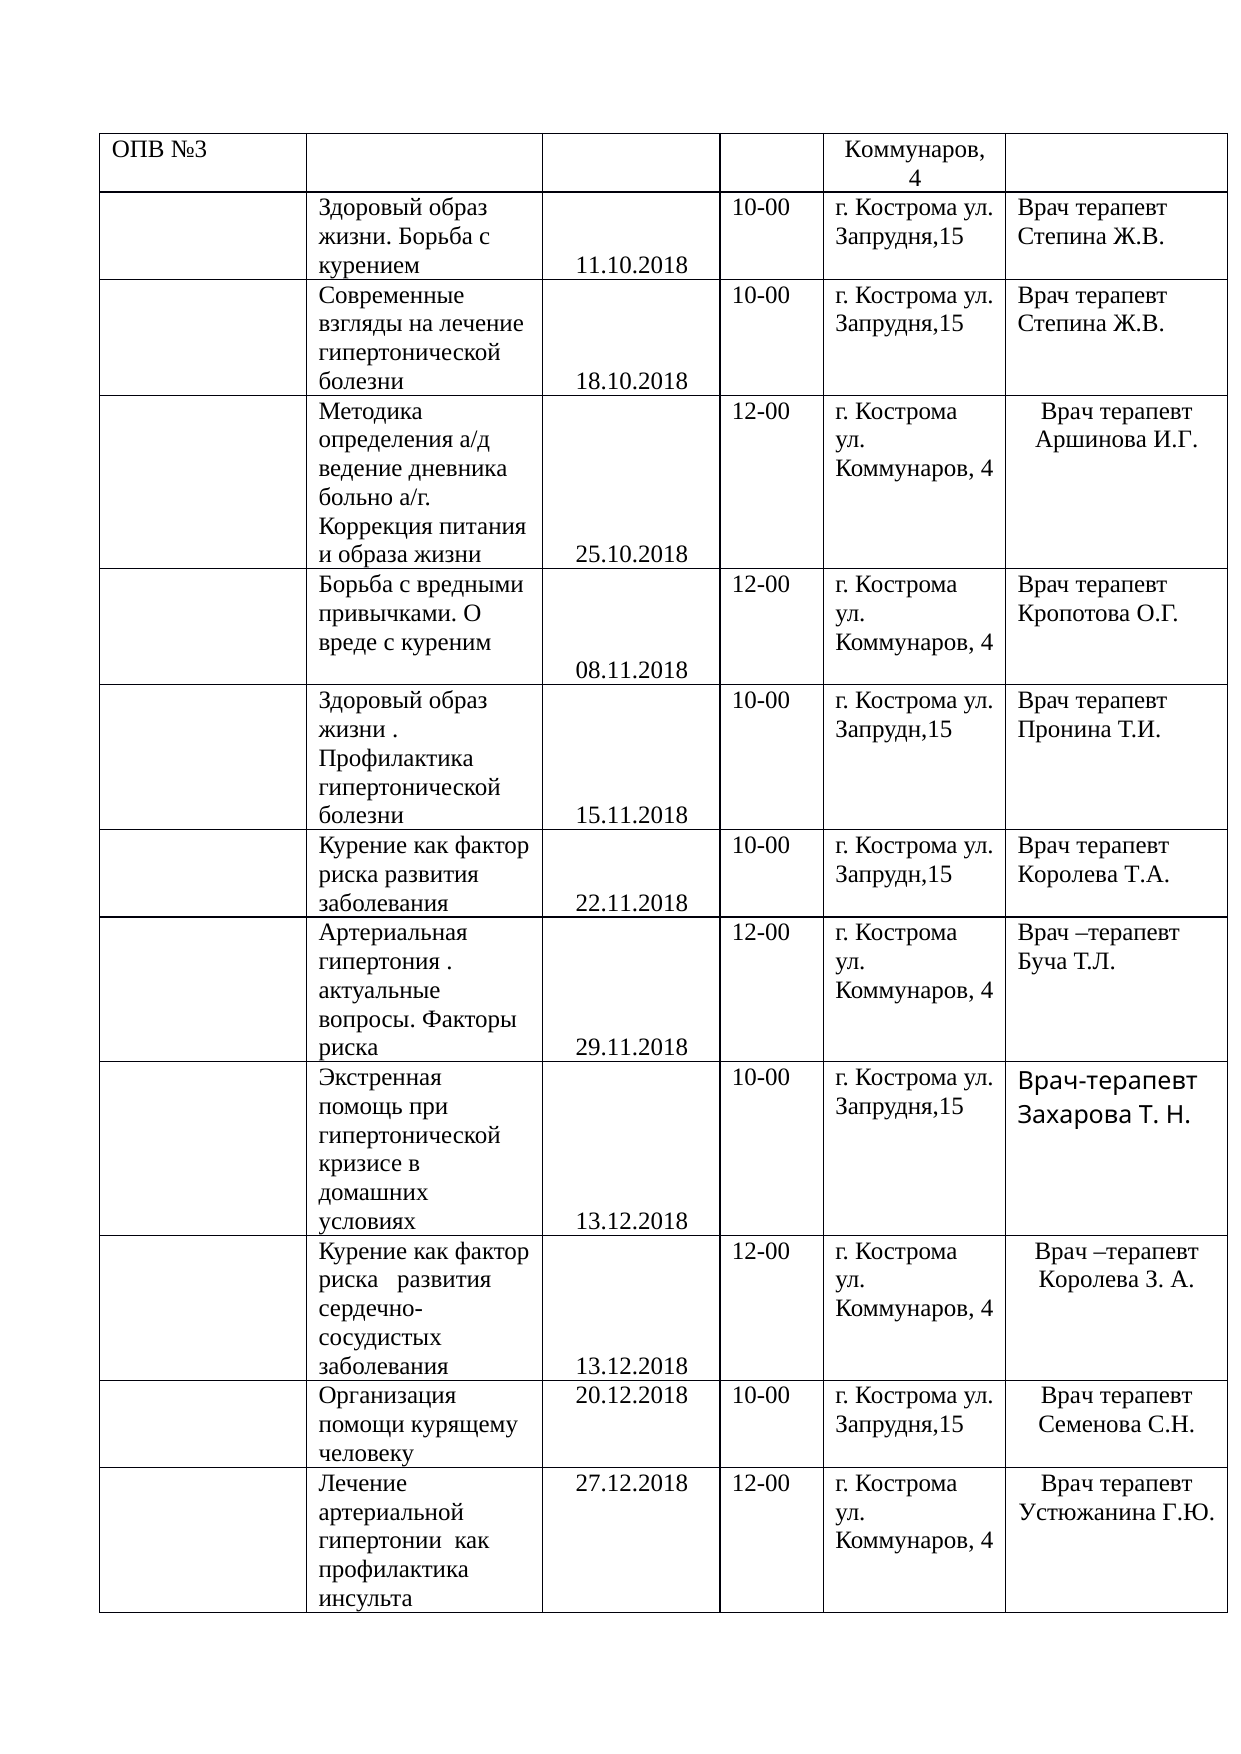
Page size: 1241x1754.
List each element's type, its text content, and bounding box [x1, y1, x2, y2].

table_cell [543, 134, 719, 191]
table_cell 18.10.2018 [543, 280, 719, 395]
table_cell [100, 830, 306, 916]
table_cell [1228, 1380, 1240, 1467]
table_cell 12-00 [721, 569, 823, 684]
table_cell 12-00 [721, 396, 823, 568]
table_cell 29.11.2018 [543, 918, 719, 1061]
table_cell 12-00 [721, 1236, 823, 1379]
table_cell 27.12.2018 [543, 1468, 719, 1612]
table_cell г. Кострома ул. Запрудня,15 [824, 280, 1005, 395]
table_cell [1228, 1467, 1240, 1612]
table_cell Врач –терапевт Буча Т.Л. [1006, 918, 1227, 1061]
table_cell [1228, 829, 1240, 916]
table_cell Экстренная помощь при гипертонической кризисе в домашних условиях [307, 1062, 542, 1235]
table_cell 12-00 [721, 1468, 823, 1612]
table_cell Врач терапевт Королева Т.А. [1006, 830, 1227, 916]
table_cell [100, 685, 306, 829]
table_cell [721, 134, 823, 191]
table_cell Лечение артериальной гипертонии как профилактика инсульта [307, 1468, 542, 1612]
table_cell Врач терапевт Степина Ж.В. [1006, 193, 1227, 279]
table_cell Современные взгляды на лечение гипертонической болезни [307, 280, 542, 395]
table_cell Курение как фактор риска развития сердечно-сосудистых заболевания [307, 1236, 542, 1379]
table_cell [1228, 684, 1240, 829]
table_cell Здоровый образ жизни. Борьба с курением [307, 193, 542, 279]
table_cell 10-00 [721, 280, 823, 395]
table_cell г. Кострома ул. Запрудн,15 [824, 830, 1005, 916]
table_cell Врач терапевт Семенова С.Н. [1006, 1381, 1227, 1467]
table_cell Врач-терапевт Захарова Т. Н. [1006, 1062, 1227, 1235]
table_cell г. Кострома ул. Коммунаров, 4 [824, 569, 1005, 684]
table_cell Врач –терапевт Королева З. А. [1006, 1236, 1227, 1379]
table_cell г. Кострома ул. Запрудн,15 [824, 685, 1005, 829]
table_cell Курение как фактор риска развития заболевания [307, 830, 542, 916]
table_cell 10-00 [721, 193, 823, 279]
table_cell Борьба с вредными привычками. О вреде с куреним [307, 569, 542, 684]
table_cell [1006, 134, 1227, 191]
table_cell 22.11.2018 [543, 830, 719, 916]
table_cell 08.11.2018 [543, 569, 719, 684]
table_cell Организация помощи курящему человеку [307, 1381, 542, 1467]
table_cell [100, 1062, 306, 1235]
table_cell [1228, 1061, 1240, 1235]
table_cell ОПВ №3 [100, 134, 306, 191]
table_cell Коммунаров, 4 [824, 134, 1005, 191]
table_cell Здоровый образ жизни . Профилактика гипертонической болезни [307, 685, 542, 829]
table_cell [100, 918, 306, 1061]
table_cell 13.12.2018 [543, 1236, 719, 1379]
table_cell г. Кострома ул. Запрудня,15 [824, 1062, 1005, 1235]
table_cell 10-00 [721, 685, 823, 829]
table_cell Врач терапевт Кропотова О.Г. [1006, 569, 1227, 684]
table_cell [100, 1381, 306, 1467]
table_cell Врач терапевт Аршинова И.Г. [1006, 396, 1227, 568]
table_cell [100, 569, 306, 684]
table_cell Врач терапевт Устюжанина Г.Ю. [1006, 1468, 1227, 1612]
table_cell [100, 193, 306, 279]
table_cell [1228, 1235, 1240, 1379]
table_cell 15.11.2018 [543, 685, 719, 829]
table_cell 20.12.2018 [543, 1381, 719, 1467]
table_cell г. Кострома ул. Запрудня,15 [824, 1381, 1005, 1467]
table_cell 13.12.2018 [543, 1062, 719, 1235]
table_cell 25.10.2018 [543, 396, 719, 568]
table_cell [100, 396, 306, 568]
table_cell [1228, 191, 1240, 279]
table_cell г. Кострома ул. Запрудня,15 [824, 193, 1005, 279]
table_cell г. Кострома ул. Коммунаров, 4 [824, 396, 1005, 568]
table_cell [100, 1468, 306, 1612]
table_cell 10-00 [721, 1381, 823, 1467]
table_cell Методика определения а/д ведение дневника больно а/г. Коррекция питания и образа жизни [307, 396, 542, 568]
table_cell 10-00 [721, 1062, 823, 1235]
table_cell г. Кострома ул. Коммунаров, 4 [824, 918, 1005, 1061]
table_cell [1228, 568, 1240, 684]
table_cell [1228, 279, 1240, 395]
table_cell Врач терапевт Пронина Т.И. [1006, 685, 1227, 829]
table_cell [1228, 133, 1240, 191]
table_cell 11.10.2018 [543, 193, 719, 279]
table_cell 10-00 [721, 830, 823, 916]
table_cell [1228, 916, 1240, 1061]
table_cell Врач терапевт Степина Ж.В. [1006, 280, 1227, 395]
table_cell [100, 1236, 306, 1379]
table_cell г. Кострома ул. Коммунаров, 4 [824, 1468, 1005, 1612]
table_cell [1228, 395, 1240, 568]
table_cell г. Кострома ул. Коммунаров, 4 [824, 1236, 1005, 1379]
table_cell [307, 134, 542, 191]
table_cell [100, 280, 306, 395]
table_cell Артериальная гипертония . актуальные вопросы. Факторы риска [307, 918, 542, 1061]
table_cell 12-00 [721, 918, 823, 1061]
